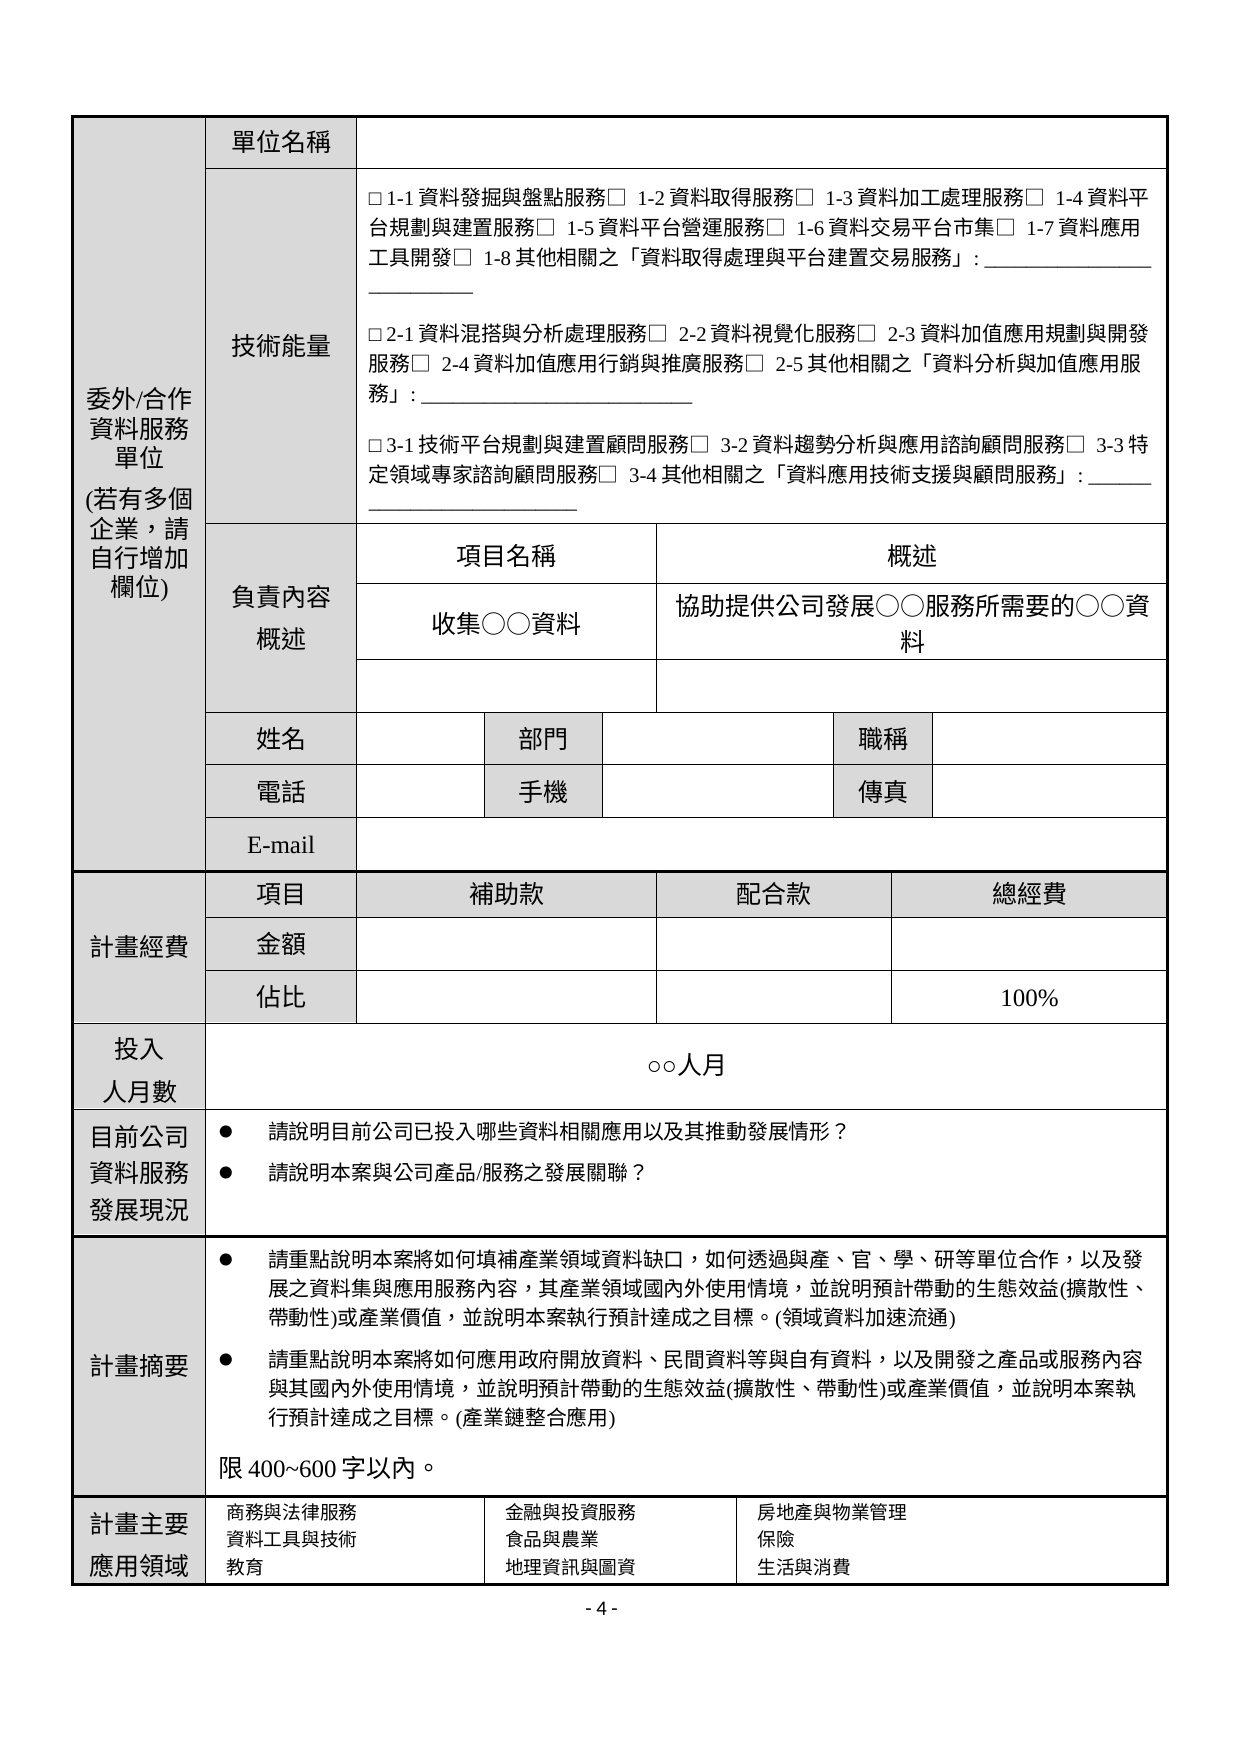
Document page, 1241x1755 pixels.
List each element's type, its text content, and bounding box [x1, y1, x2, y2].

table_cell 傳真 [834, 765, 932, 817]
table_cell [357, 713, 484, 764]
table_cell [657, 918, 891, 970]
table_cell 技術能量 [206, 169, 356, 523]
table_cell 請重點說明本案將如何填補產業領域資料缺口，如何透過與產、官、學、研等單位合作，以及發展之資料集與應用服務內容，其產業領域國內外使用情境，並說明預計帶動的生態效益(擴散性、帶動性)或產業價值，並說明本案執行預計達成之目標。(領域資料加速流通) 請重點說明本案將如何應用政府開放資料、民間資料等與自有資料，以及開發之產品或服務內容與其國內外使用情境，並說明預計帶動的生態效益(擴散性、帶動性)或產業價值，並說明本案執行預計達成之目標。(產業鏈整合應用) 限400~600字以內。 [206, 1238, 1166, 1495]
table_cell 金額 [206, 918, 356, 970]
table_cell 100% [892, 971, 1166, 1022]
table_cell 計畫經費 [74, 873, 205, 1022]
table_cell 投入 人月數 [74, 1024, 205, 1108]
table_cell 計畫摘要 [74, 1238, 205, 1495]
table_cell 房地產與物業管理 保險 生活與消費 [737, 1498, 1166, 1583]
table_cell 配合款 [657, 873, 891, 917]
table_cell 總經費 [892, 873, 1166, 917]
table_cell 協助提供公司發展○○服務所需要的○○資料 [657, 584, 1166, 659]
table_cell 佔比 [206, 971, 356, 1022]
table_cell [603, 713, 833, 764]
table_cell 商務與法律服務 資料工具與技術 教育 [206, 1498, 484, 1583]
table_cell 目前公司資料服務發展現況 [74, 1110, 205, 1234]
table_cell [357, 971, 656, 1022]
table_cell 姓名 [206, 713, 356, 764]
table_cell 電話 [206, 765, 356, 817]
table_cell 部門 [485, 713, 602, 764]
table_cell [603, 765, 833, 817]
table_cell E-mail [206, 818, 356, 870]
table_cell [933, 765, 1166, 817]
table_cell 概述 [657, 524, 1166, 583]
table_cell [933, 713, 1166, 764]
table_cell [892, 918, 1166, 970]
table_cell 單位名稱 [206, 118, 356, 168]
table_cell [357, 118, 1166, 168]
table_cell [357, 765, 484, 817]
table_cell [657, 660, 1166, 712]
table_cell □ 1-1資料發掘與盤點服務□ 1-2資料取得服務□ 1-3資料加工處理服務□ 1-4資料平台規劃與建置服務□ 1-5資料平台營運服務□ 1-6資料交易平台市集□ 1-7資料應用工具開發□ 1-8其他相關之「資料取得處理與平台建置交易服務」: __________________________ □ 2-1資料混搭與分析處理服務□ 2-2資料視覺化服務□ 2-3資料加值應用規劃與開發服務□ 2-4資料加值應用行銷與推廣服務□ 2-5其他相關之「資料分析與加值應用服務」: __________________________ □ 3-1技術平台規劃與建置顧問服務□ 3-2資料趨勢分析與應用諮詢顧問服務□ 3-3特定領域專家諮詢顧問服務□ 3-4其他相關之「資料應用技術支援與顧問服務」: __________________________ [357, 169, 1166, 523]
table_cell 負責內容 概述 [206, 524, 356, 712]
table_cell [357, 818, 1166, 870]
table_cell 手機 [485, 765, 602, 817]
table_cell ○○人月 [206, 1024, 1166, 1108]
table_cell 補助款 [357, 873, 656, 917]
table_cell 收集○○資料 [357, 584, 656, 659]
table_cell 職稱 [834, 713, 932, 764]
table_cell 請說明目前公司已投入哪些資料相關應用以及其推動發展情形？ 請說明本案與公司產品/服務之發展關聯？ [206, 1110, 1166, 1234]
table_cell 委外/合作 資料服務單位 (若有多個企業，請自行增加欄位) [74, 118, 205, 870]
table_cell [657, 971, 891, 1022]
table_cell [357, 918, 656, 970]
table_cell [357, 660, 656, 712]
table_cell 計畫主要 應用領域 [74, 1498, 205, 1583]
table_cell 金融與投資服務 食品與農業 地理資訊與圖資 [485, 1498, 736, 1583]
table_cell 項目名稱 [357, 524, 656, 583]
table_cell 項目 [206, 873, 356, 917]
